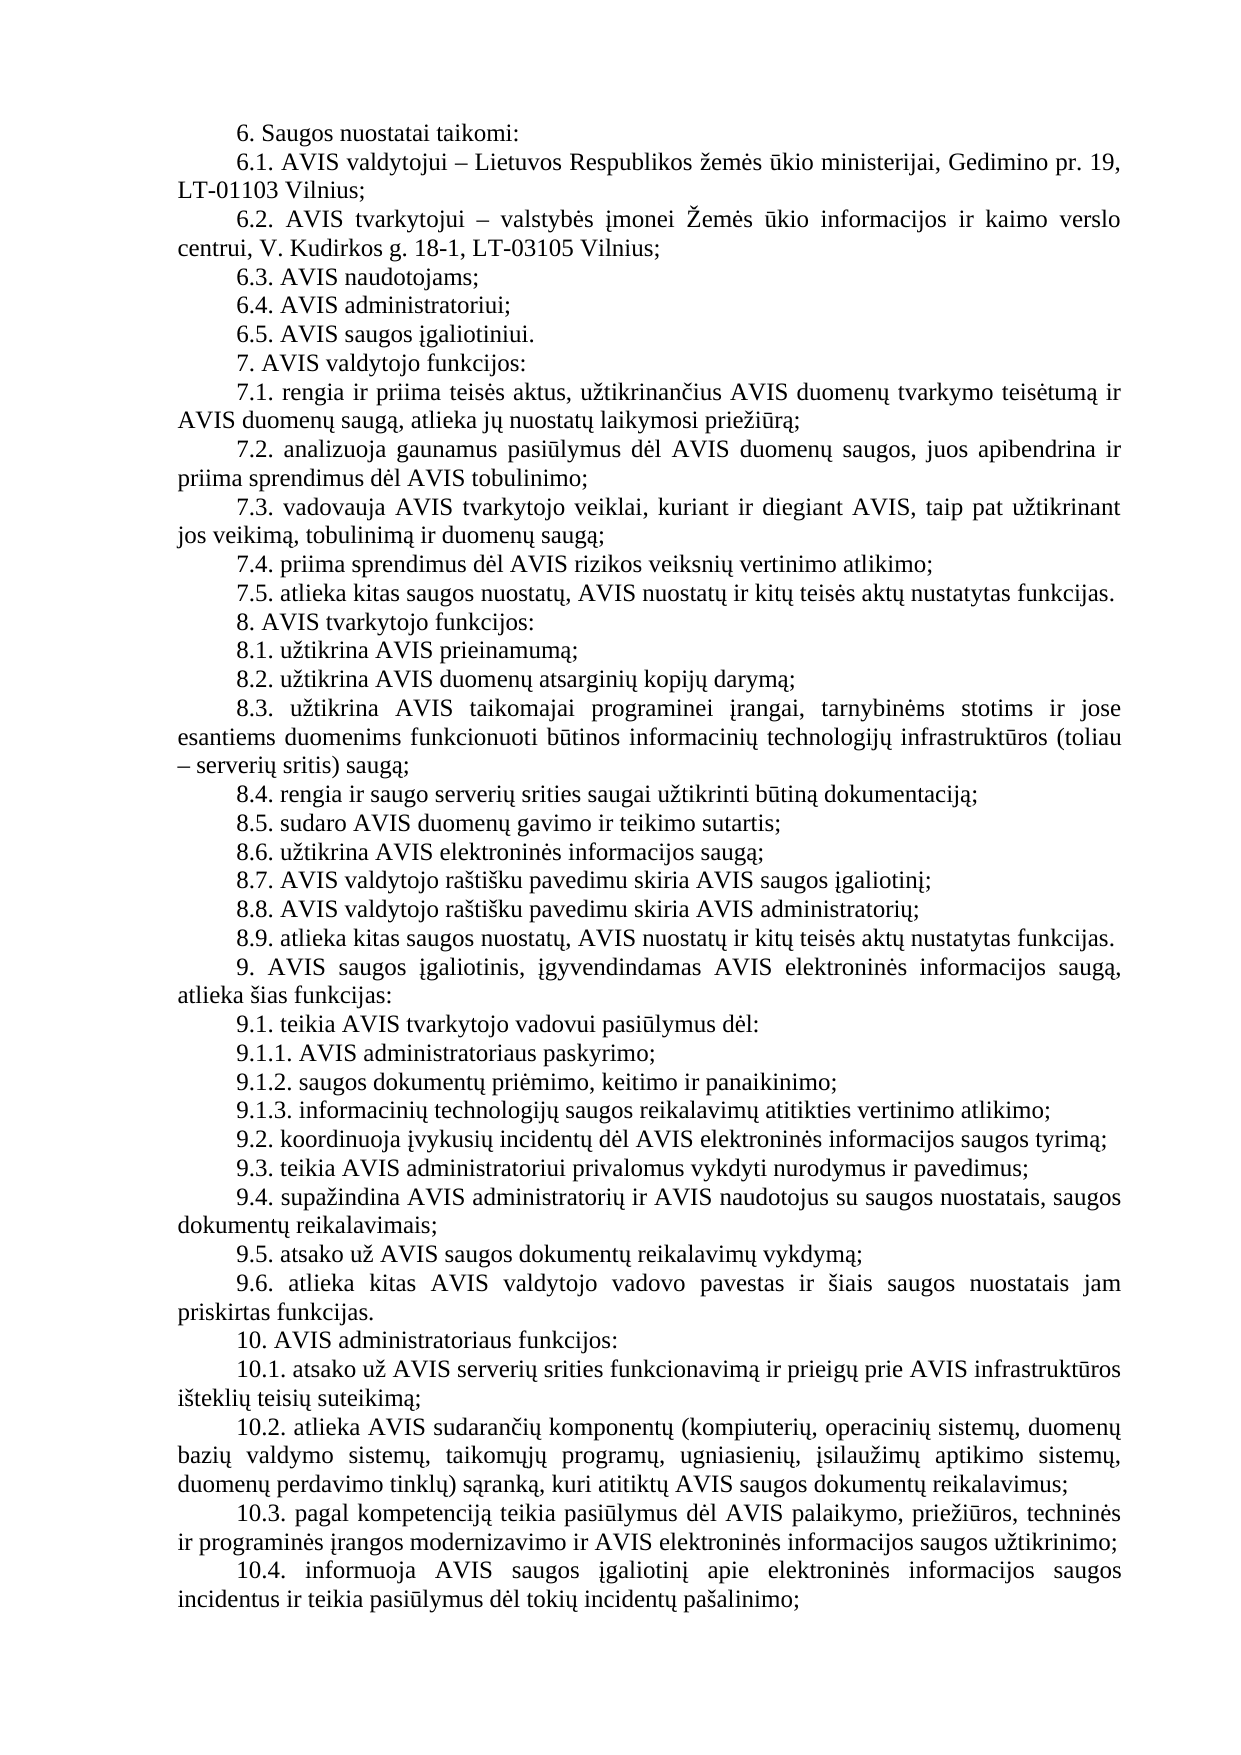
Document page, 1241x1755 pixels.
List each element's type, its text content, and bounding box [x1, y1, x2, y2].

text 8. AVIS tvarkytojo funkcijos: [177, 607, 1122, 636]
text 10. AVIS administratoriaus funkcijos: [177, 1326, 1122, 1354]
text 9.5. atsako už AVIS saugos dokumentų reikalavimų vykdymą; [177, 1239, 1122, 1268]
text 9.4. supažindina AVIS administratorių ir AVIS naudotojus su saugos nuostatais, saugos dokumentų reikalavimais; [177, 1182, 1122, 1239]
text 7.1. rengia ir priima teisės aktus, užtikrinančius AVIS duomenų tvarkymo teisėtumą ir AVIS duomenų saugą, atlieka jų nuostatų laikymosi priežiūrą; [177, 377, 1122, 434]
text 6. Saugos nuostatai taikomi: [177, 118, 1122, 147]
text 6.4. AVIS administratoriui; [177, 291, 1122, 319]
text 8.2. užtikrina AVIS duomenų atsarginių kopijų darymą; [177, 664, 1122, 693]
text 6.1. AVIS valdytojui – Lietuvos Respublikos žemės ūkio ministerijai, Gedimino pr. 19, LT-01103 Vilnius; [177, 147, 1122, 204]
text 8.9. atlieka kitas saugos nuostatų, AVIS nuostatų ir kitų teisės aktų nustatytas funkcijas. [177, 923, 1122, 952]
text 8.5. sudaro AVIS duomenų gavimo ir teikimo sutartis; [177, 808, 1122, 837]
text 9.2. koordinuoja įvykusių incidentų dėl AVIS elektroninės informacijos saugos tyrimą; [177, 1124, 1122, 1153]
text 9.1.1. AVIS administratoriaus paskyrimo; [177, 1038, 1122, 1067]
text 8.7. AVIS valdytojo raštišku pavedimu skiria AVIS saugos įgaliotinį; [177, 866, 1122, 894]
text 7.3. vadovauja AVIS tvarkytojo veiklai, kuriant ir diegiant AVIS, taip pat užtikrinant jos veikimą, tobulinimą ir duomenų saugą; [177, 492, 1122, 549]
text 9. AVIS saugos įgaliotinis, įgyvendindamas AVIS elektroninės informacijos saugą, atlieka šias funkcijas: [177, 952, 1122, 1009]
text 9.1.2. saugos dokumentų priėmimo, keitimo ir panaikinimo; [177, 1067, 1122, 1096]
text 7. AVIS valdytojo funkcijos: [177, 348, 1122, 377]
text 10.1. atsako už AVIS serverių srities funkcionavimą ir prieigų prie AVIS infrastruktūros išteklių teisių suteikimą; [177, 1354, 1122, 1412]
text 8.3. užtikrina AVIS taikomajai programinei įrangai, tarnybinėms stotims ir jose esantiems duomenims funkcionuoti būtinos informacinių technologijų infrastruktūros (toliau – serverių sritis) saugą; [177, 693, 1122, 779]
text 10.4. informuoja AVIS saugos įgaliotinį apie elektroninės informacijos saugos incidentus ir teikia pasiūlymus dėl tokių incidentų pašalinimo; [177, 1556, 1122, 1613]
text 6.5. AVIS saugos įgaliotiniui. [177, 319, 1122, 348]
text 9.3. teikia AVIS administratoriui privalomus vykdyti nurodymus ir pavedimus; [177, 1153, 1122, 1182]
text 10.2. atlieka AVIS sudarančių komponentų (kompiuterių, operacinių sistemų, duomenų bazių valdymo sistemų, taikomųjų programų, ugniasienių, įsilaužimų aptikimo sistemų, duomenų perdavimo tinklų) sąranką, kuri atitiktų AVIS saugos dokumentų reikalavimus; [177, 1412, 1122, 1498]
text 8.6. užtikrina AVIS elektroninės informacijos saugą; [177, 837, 1122, 866]
text 7.4. priima sprendimus dėl AVIS rizikos veiksnių vertinimo atlikimo; [177, 549, 1122, 578]
text 9.6. atlieka kitas AVIS valdytojo vadovo pavestas ir šiais saugos nuostatais jam priskirtas funkcijas. [177, 1268, 1122, 1326]
text 6.2. AVIS tvarkytojui – valstybės įmonei Žemės ūkio informacijos ir kaimo verslo centrui, V. Kudirkos g. 18-1, LT-03105 Vilnius; [177, 204, 1122, 262]
text 8.8. AVIS valdytojo raštišku pavedimu skiria AVIS administratorių; [177, 894, 1122, 923]
text 9.1. teikia AVIS tvarkytojo vadovui pasiūlymus dėl: [177, 1009, 1122, 1038]
text 7.2. analizuoja gaunamus pasiūlymus dėl AVIS duomenų saugos, juos apibendrina ir priima sprendimus dėl AVIS tobulinimo; [177, 434, 1122, 492]
text 9.1.3. informacinių technologijų saugos reikalavimų atitikties vertinimo atlikimo; [177, 1096, 1122, 1124]
text 10.3. pagal kompetenciją teikia pasiūlymus dėl AVIS palaikymo, priežiūros, techninės ir programinės įrangos modernizavimo ir AVIS elektroninės informacijos saugos užtikrinimo; [177, 1498, 1122, 1556]
text 8.4. rengia ir saugo serverių srities saugai užtikrinti būtiną dokumentaciją; [177, 779, 1122, 808]
text 7.5. atlieka kitas saugos nuostatų, AVIS nuostatų ir kitų teisės aktų nustatytas funkcijas. [177, 578, 1122, 607]
text 8.1. užtikrina AVIS prieinamumą; [177, 636, 1122, 664]
text 6.3. AVIS naudotojams; [177, 262, 1122, 291]
